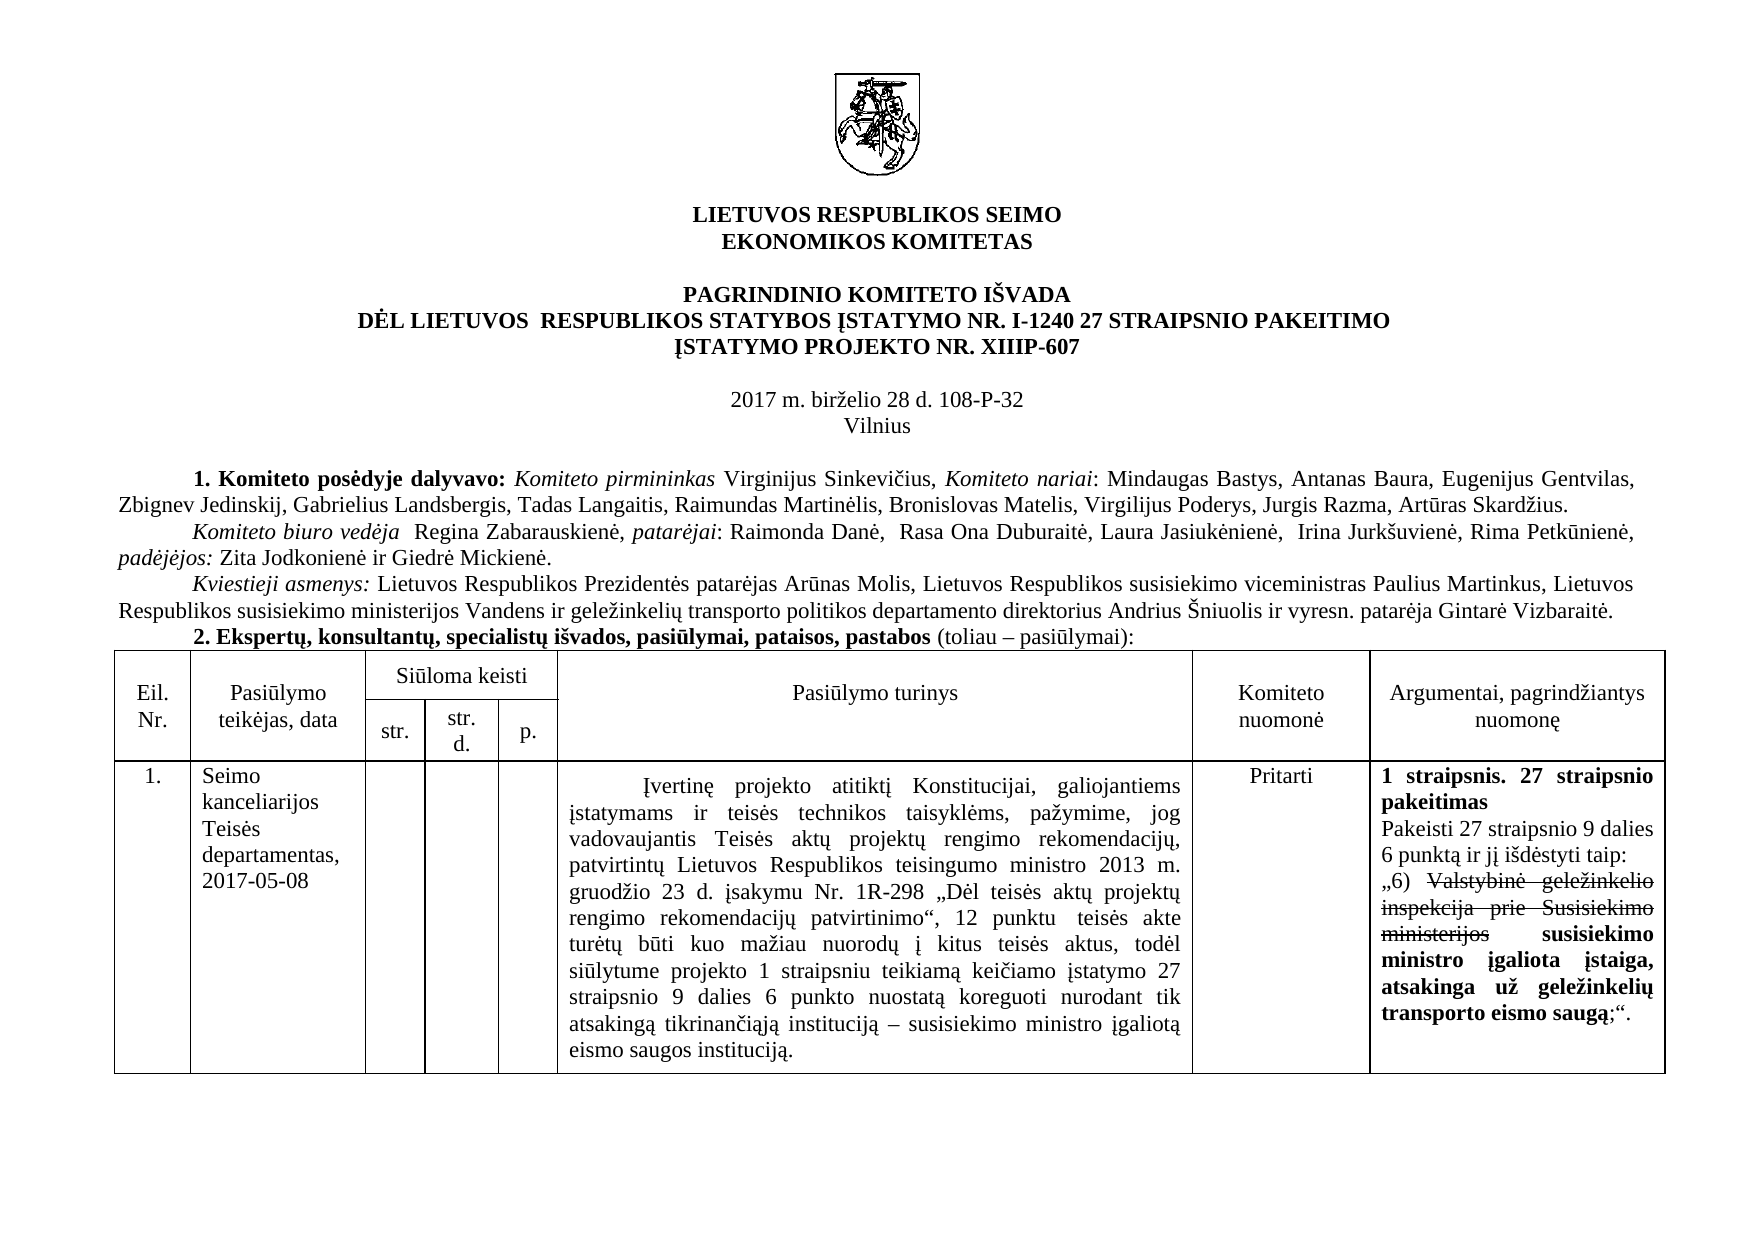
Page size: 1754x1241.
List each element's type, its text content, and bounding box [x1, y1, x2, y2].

table_header Pasiūlymo teikėjas, data [191, 651, 365, 760]
table_cell Įvertinę projekto atitiktį Konstitucijai, galiojantiems įstatymams ir teisės technikos taisyklėms, pažymime, jog vadovaujantis Teisės aktų projektų rengimo rekomendacijų, patvirtintų Lietuvos Respublikos teisingumo ministro 2013 m. gruodžio 23 d. įsakymu Nr. 1R-298 „Dėl teisės aktų projektų rengimo rekomendacijų patvirtinimo“, 12 punktu teisės akte turėtų būti kuo mažiau nuorodų į kitus teisės aktus, todėl siūlytume projekto 1 straipsniu teikiamą keičiamo įstatymo 27 straipsnio 9 dalies 6 punkto nuostatą koreguoti nurodant tik atsakingą tikrinančiąją instituciją – susisiekimo ministro įgaliotą eismo saugos instituciją. [558, 762, 1192, 1073]
table_cell [426, 762, 498, 1073]
subtitle PAGRINDINIO KOMITETO IŠVADA [118, 281, 1636, 307]
text DĖL LIETUVOS RESPUBLIKOS STATYBOS ĮSTATYMO NR. I-1240 27 STRAIPSNIO PAKEITIMO [118, 307, 1636, 333]
table_header Argumentai, pagrindžiantys nuomonę [1371, 651, 1664, 760]
table_cell Pritarti [1193, 762, 1369, 1073]
text 1. Komiteto posėdyje dalyvavo: Komiteto pirmininkas Virginijus Sinkevičius, Komiteto nariai: Mindaugas Bastys, Antanas Baura, Eugenijus Gentvilas, Zbignev Jedinskij, Gabrielius Landsbergis, Tadas Langaitis, Raimundas Martinėlis, Bronislovas Matelis, Virgilijus Poderys, Jurgis Razma, Artūras Skardžius. [118, 465, 1636, 518]
table_cell 1 straipsnis. 27 straipsnio pakeitimas Pakeisti 27 straipsnio 9 dalies 6 punktą ir jį išdėstyti taip: „6) Valstybinė geležinkelio inspekcija prie Susisiekimo ministerijos susisiekimo ministro įgaliota įstaiga, atsakinga už geležinkelių transporto eismo saugą;“. [1371, 762, 1664, 1073]
table_cell p. [499, 700, 557, 760]
table_cell 1. [115, 762, 190, 1073]
table_cell str. d. [426, 700, 498, 760]
text Kviestieji asmenys: Lietuvos Respublikos Prezidentės patarėjas Arūnas Molis, Lietuvos Respublikos susisiekimo viceministras Paulius Martinkus, Lietuvos Respublikos susisiekimo ministerijos Vandens ir geležinkelių transporto politikos departamento direktorius Andrius Šniuolis ir vyresn. patarėja Gintarė Vizbaraitė. [118, 571, 1636, 623]
table_header Pasiūlymo turinys [558, 651, 1192, 760]
table_header Komiteto nuomonė [1193, 651, 1369, 760]
text ĮSTATYMO PROJEKTO NR. XIIIP-607 [118, 333, 1636, 360]
text 2017 m. birželio 28 d. 108-P-32 [118, 386, 1636, 412]
table_cell [499, 762, 557, 1073]
table_cell str. [366, 700, 424, 760]
table_header Siūloma keisti [366, 651, 557, 699]
text Vilnius [118, 412, 1636, 439]
text EKONOMIKOS komitetas [118, 228, 1636, 254]
text LIETUVOS RESPUBLIKOS SEIMO [118, 202, 1636, 228]
table_cell [366, 762, 424, 1073]
text Komiteto biuro vedėja Regina Zabarauskienė, patarėjai: Raimonda Danė, Rasa Ona Duburaitė, Laura Jasiukėnienė, Irina Jurkšuvienė, Rima Petkūnienė, padėjėjos: Zita Jodkonienė ir Giedrė Mickienė. [118, 518, 1636, 571]
table_header Eil. Nr. [115, 651, 190, 760]
table_cell Seimo kanceliarijos Teisės departamentas, 2017-05-08 [191, 762, 365, 1073]
text 2. Ekspertų, konsultantų, specialistų išvados, pasiūlymai, pataisos, pastabos (toliau – pasiūlymai): [118, 623, 1636, 649]
